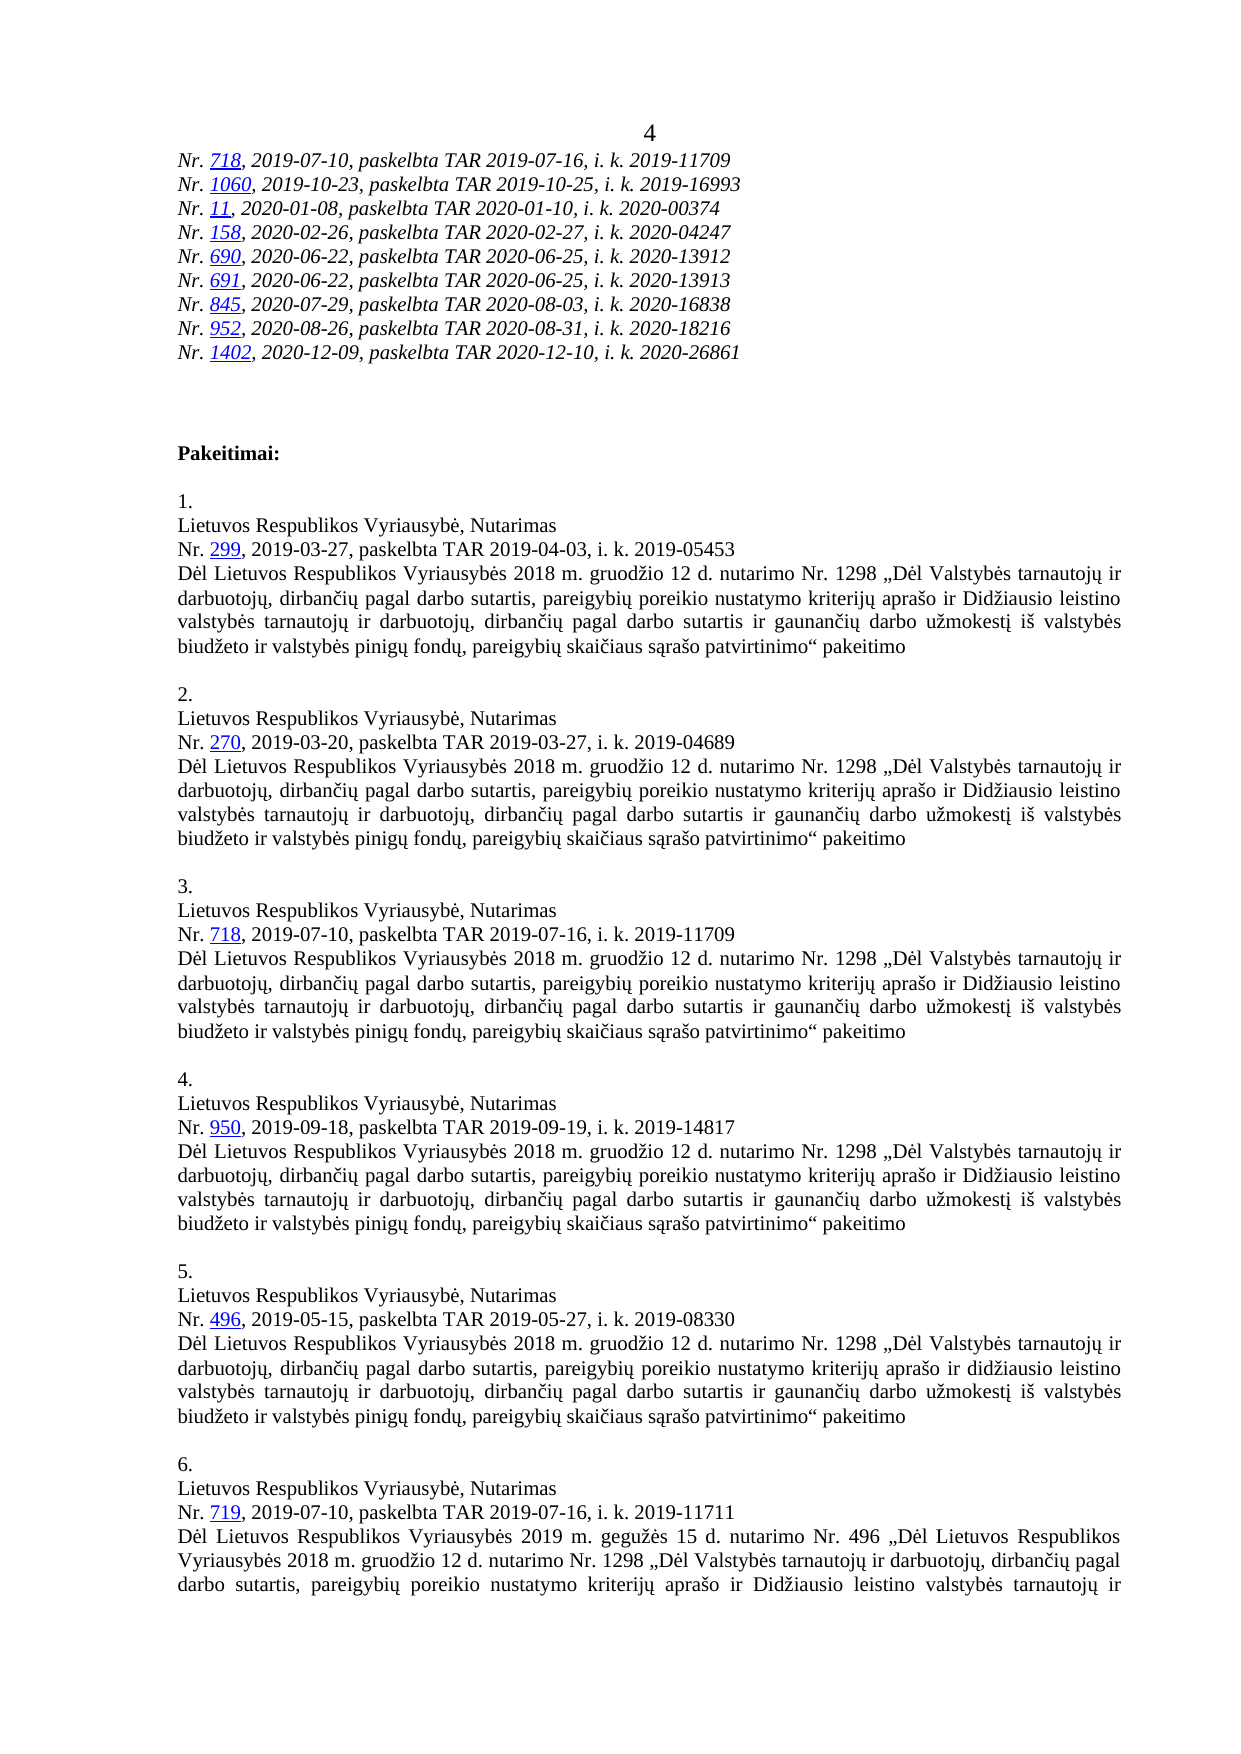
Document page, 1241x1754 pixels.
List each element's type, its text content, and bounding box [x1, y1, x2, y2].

text Lietuvos Respublikos Vyriausybė, Nutarimas [177, 1283, 1122, 1307]
text Nr. 950, 2019-09-18, paskelbta TAR 2019-09-19, i. k. 2019-14817 [177, 1115, 1122, 1139]
text Nr. 11, 2020-01-08, paskelbta TAR 2020-01-10, i. k. 2020-00374 [177, 196, 1122, 220]
text Nr. 718, 2019-07-10, paskelbta TAR 2019-07-16, i. k. 2019-11709 [177, 922, 1122, 946]
text Dėl Lietuvos Respublikos Vyriausybės 2019 m. gegužės 15 d. nutarimo Nr. 496 „Dėl Lietuvos Respublikos Vyriausybės 2018 m. gruodžio 12 d. nutarimo Nr. 1298 „Dėl Valstybės tarnautojų ir darbuotojų, dirbančių pagal darbo sutartis, pareigybių poreikio nustatymo kriterijų aprašo ir Didžiausio leistino valstybės tarnautojų ir [177, 1524, 1122, 1596]
text 5. [177, 1259, 1122, 1283]
text Nr. 496, 2019-05-15, paskelbta TAR 2019-05-27, i. k. 2019-08330 [177, 1307, 1122, 1331]
text Dėl Lietuvos Respublikos Vyriausybės 2018 m. gruodžio 12 d. nutarimo Nr. 1298 „Dėl Valstybės tarnautojų ir darbuotojų, dirbančių pagal darbo sutartis, pareigybių poreikio nustatymo kriterijų aprašo ir Didžiausio leistino valstybės tarnautojų ir darbuotojų, dirbančių pagal darbo sutartis ir gaunančių darbo užmokestį iš valstybės biudžeto ir valstybės pinigų fondų, pareigybių skaičiaus sąrašo patvirtinimo“ pakeitimo [177, 561, 1122, 658]
text Nr. 845, 2020-07-29, paskelbta TAR 2020-08-03, i. k. 2020-16838 [177, 292, 1122, 316]
text Nr. 719, 2019-07-10, paskelbta TAR 2019-07-16, i. k. 2019-11711 [177, 1500, 1122, 1524]
text Nr. 299, 2019-03-27, paskelbta TAR 2019-04-03, i. k. 2019-05453 [177, 537, 1122, 561]
text Lietuvos Respublikos Vyriausybė, Nutarimas [177, 1091, 1122, 1115]
text Nr. 1060, 2019-10-23, paskelbta TAR 2019-10-25, i. k. 2019-16993 [177, 172, 1122, 196]
text Nr. 690, 2020-06-22, paskelbta TAR 2020-06-25, i. k. 2020-13912 [177, 244, 1122, 268]
text Pakeitimai: [177, 441, 1122, 465]
text 6. [177, 1452, 1122, 1476]
text 4. [177, 1067, 1122, 1091]
text 1. [177, 489, 1122, 513]
text Lietuvos Respublikos Vyriausybė, Nutarimas [177, 1476, 1122, 1500]
text Nr. 718, 2019-07-10, paskelbta TAR 2019-07-16, i. k. 2019-11709 [177, 148, 1122, 172]
text Dėl Lietuvos Respublikos Vyriausybės 2018 m. gruodžio 12 d. nutarimo Nr. 1298 „Dėl Valstybės tarnautojų ir darbuotojų, dirbančių pagal darbo sutartis, pareigybių poreikio nustatymo kriterijų aprašo ir Didžiausio leistino valstybės tarnautojų ir darbuotojų, dirbančių pagal darbo sutartis ir gaunančių darbo užmokestį iš valstybės biudžeto ir valstybės pinigų fondų, pareigybių skaičiaus sąrašo patvirtinimo“ pakeitimo [177, 754, 1122, 850]
text Dėl Lietuvos Respublikos Vyriausybės 2018 m. gruodžio 12 d. nutarimo Nr. 1298 „Dėl Valstybės tarnautojų ir darbuotojų, dirbančių pagal darbo sutartis, pareigybių poreikio nustatymo kriterijų aprašo ir Didžiausio leistino valstybės tarnautojų ir darbuotojų, dirbančių pagal darbo sutartis ir gaunančių darbo užmokestį iš valstybės biudžeto ir valstybės pinigų fondų, pareigybių skaičiaus sąrašo patvirtinimo“ pakeitimo [177, 1139, 1122, 1235]
text Nr. 691, 2020-06-22, paskelbta TAR 2020-06-25, i. k. 2020-13913 [177, 268, 1122, 292]
text 2. [177, 682, 1122, 706]
text Lietuvos Respublikos Vyriausybė, Nutarimas [177, 898, 1122, 922]
text Nr. 1402, 2020-12-09, paskelbta TAR 2020-12-10, i. k. 2020-26861 [177, 340, 1122, 364]
text Lietuvos Respublikos Vyriausybė, Nutarimas [177, 706, 1122, 730]
text Nr. 270, 2019-03-20, paskelbta TAR 2019-03-27, i. k. 2019-04689 [177, 730, 1122, 754]
text Dėl Lietuvos Respublikos Vyriausybės 2018 m. gruodžio 12 d. nutarimo Nr. 1298 „Dėl Valstybės tarnautojų ir darbuotojų, dirbančių pagal darbo sutartis, pareigybių poreikio nustatymo kriterijų aprašo ir didžiausio leistino valstybės tarnautojų ir darbuotojų, dirbančių pagal darbo sutartis ir gaunančių darbo užmokestį iš valstybės biudžeto ir valstybės pinigų fondų, pareigybių skaičiaus sąrašo patvirtinimo“ pakeitimo [177, 1331, 1122, 1428]
text 3. [177, 874, 1122, 898]
text Dėl Lietuvos Respublikos Vyriausybės 2018 m. gruodžio 12 d. nutarimo Nr. 1298 „Dėl Valstybės tarnautojų ir darbuotojų, dirbančių pagal darbo sutartis, pareigybių poreikio nustatymo kriterijų aprašo ir Didžiausio leistino valstybės tarnautojų ir darbuotojų, dirbančių pagal darbo sutartis ir gaunančių darbo užmokestį iš valstybės biudžeto ir valstybės pinigų fondų, pareigybių skaičiaus sąrašo patvirtinimo“ pakeitimo [177, 946, 1122, 1043]
text Lietuvos Respublikos Vyriausybė, Nutarimas [177, 513, 1122, 537]
text Nr. 158, 2020-02-26, paskelbta TAR 2020-02-27, i. k. 2020-04247 [177, 220, 1122, 244]
text Nr. 952, 2020-08-26, paskelbta TAR 2020-08-31, i. k. 2020-18216 [177, 316, 1122, 340]
